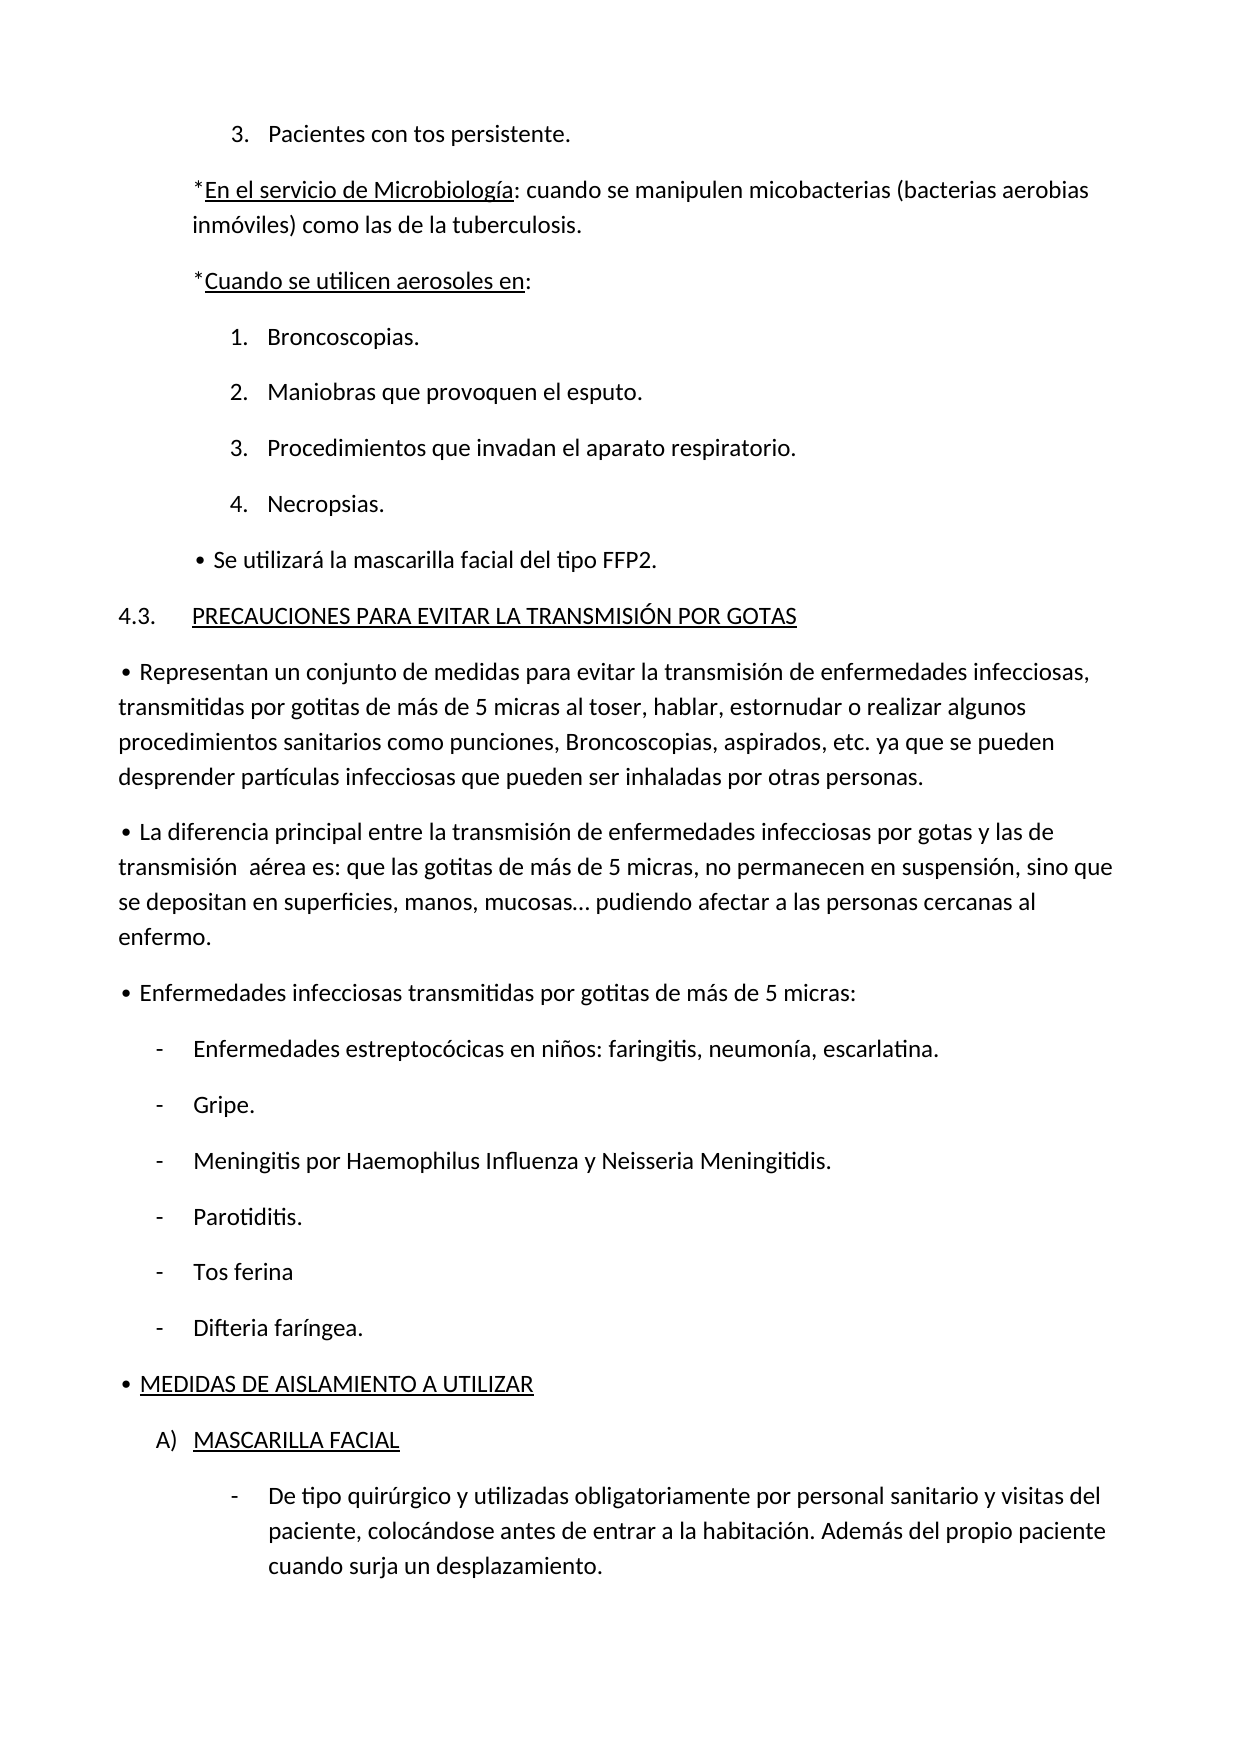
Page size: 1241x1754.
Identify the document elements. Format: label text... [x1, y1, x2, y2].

text ∙ Enfermedades infecciosas transmitidas por gotitas de más de 5 micras: [118, 977, 1122, 1008]
text *En el servicio de Microbiología: cuando se manipulen micobacterias (bacterias aerobias inmóviles) como las de la tuberculosis. [192, 174, 1122, 239]
list Difteria faríngea. [156, 1312, 1122, 1343]
list Tos ferina [156, 1256, 1122, 1287]
list Enfermedades estreptocócicas en niños: faringitis, neumonía, escarlatina. [156, 1033, 1122, 1064]
list MASCARILLA FACIAL [156, 1424, 1122, 1454]
list PRECAUCIONES PARA EVITAR LA TRANSMISIÓN POR GOTAS [118, 600, 1122, 630]
list Maniobras que provoquen el esputo. [229, 376, 1122, 407]
list Necropsias. [229, 488, 1122, 519]
list Procedimientos que invadan el aparato respiratorio. [229, 432, 1122, 463]
list Pacientes con tos persistente. [231, 118, 1122, 149]
text ∙ Se utilizará la mascarilla facial del tipo FFP2. [192, 544, 1122, 574]
text *Cuando se utilicen aerosoles en: [192, 265, 1122, 295]
list De tipo quirúrgico y utilizadas obligatoriamente por personal sanitario y visitas del paciente, colocándose antes de entrar a la habitación. Además del propio paciente cuando surja un desplazamiento. [231, 1480, 1122, 1580]
text ∙ Representan un conjunto de medidas para evitar la transmisión de enfermedades infecciosas, transmitidas por gotitas de más de 5 micras al toser, hablar, estornudar o realizar algunos procedimientos sanitarios como punciones, Broncoscopias, aspirados, etc. ya que se pueden desprender partículas infecciosas que pueden ser inhaladas por otras personas. [118, 656, 1122, 791]
list Parotiditis. [156, 1201, 1122, 1231]
list Broncoscopias. [229, 321, 1122, 351]
list Meningitis por Haemophilus Influenza y Neisseria Meningitidis. [156, 1145, 1122, 1175]
list Gripe. [156, 1089, 1122, 1119]
text ∙ La diferencia principal entre la transmisión de enfermedades infecciosas por gotas y las de transmisión aérea es: que las gotitas de más de 5 micras, no permanecen en suspensión, sino que se depositan en superficies, manos, mucosas… pudiendo afectar a las personas cercanas al enfermo. [118, 816, 1122, 952]
text ∙ MEDIDAS DE AISLAMIENTO A UTILIZAR [118, 1368, 1122, 1399]
